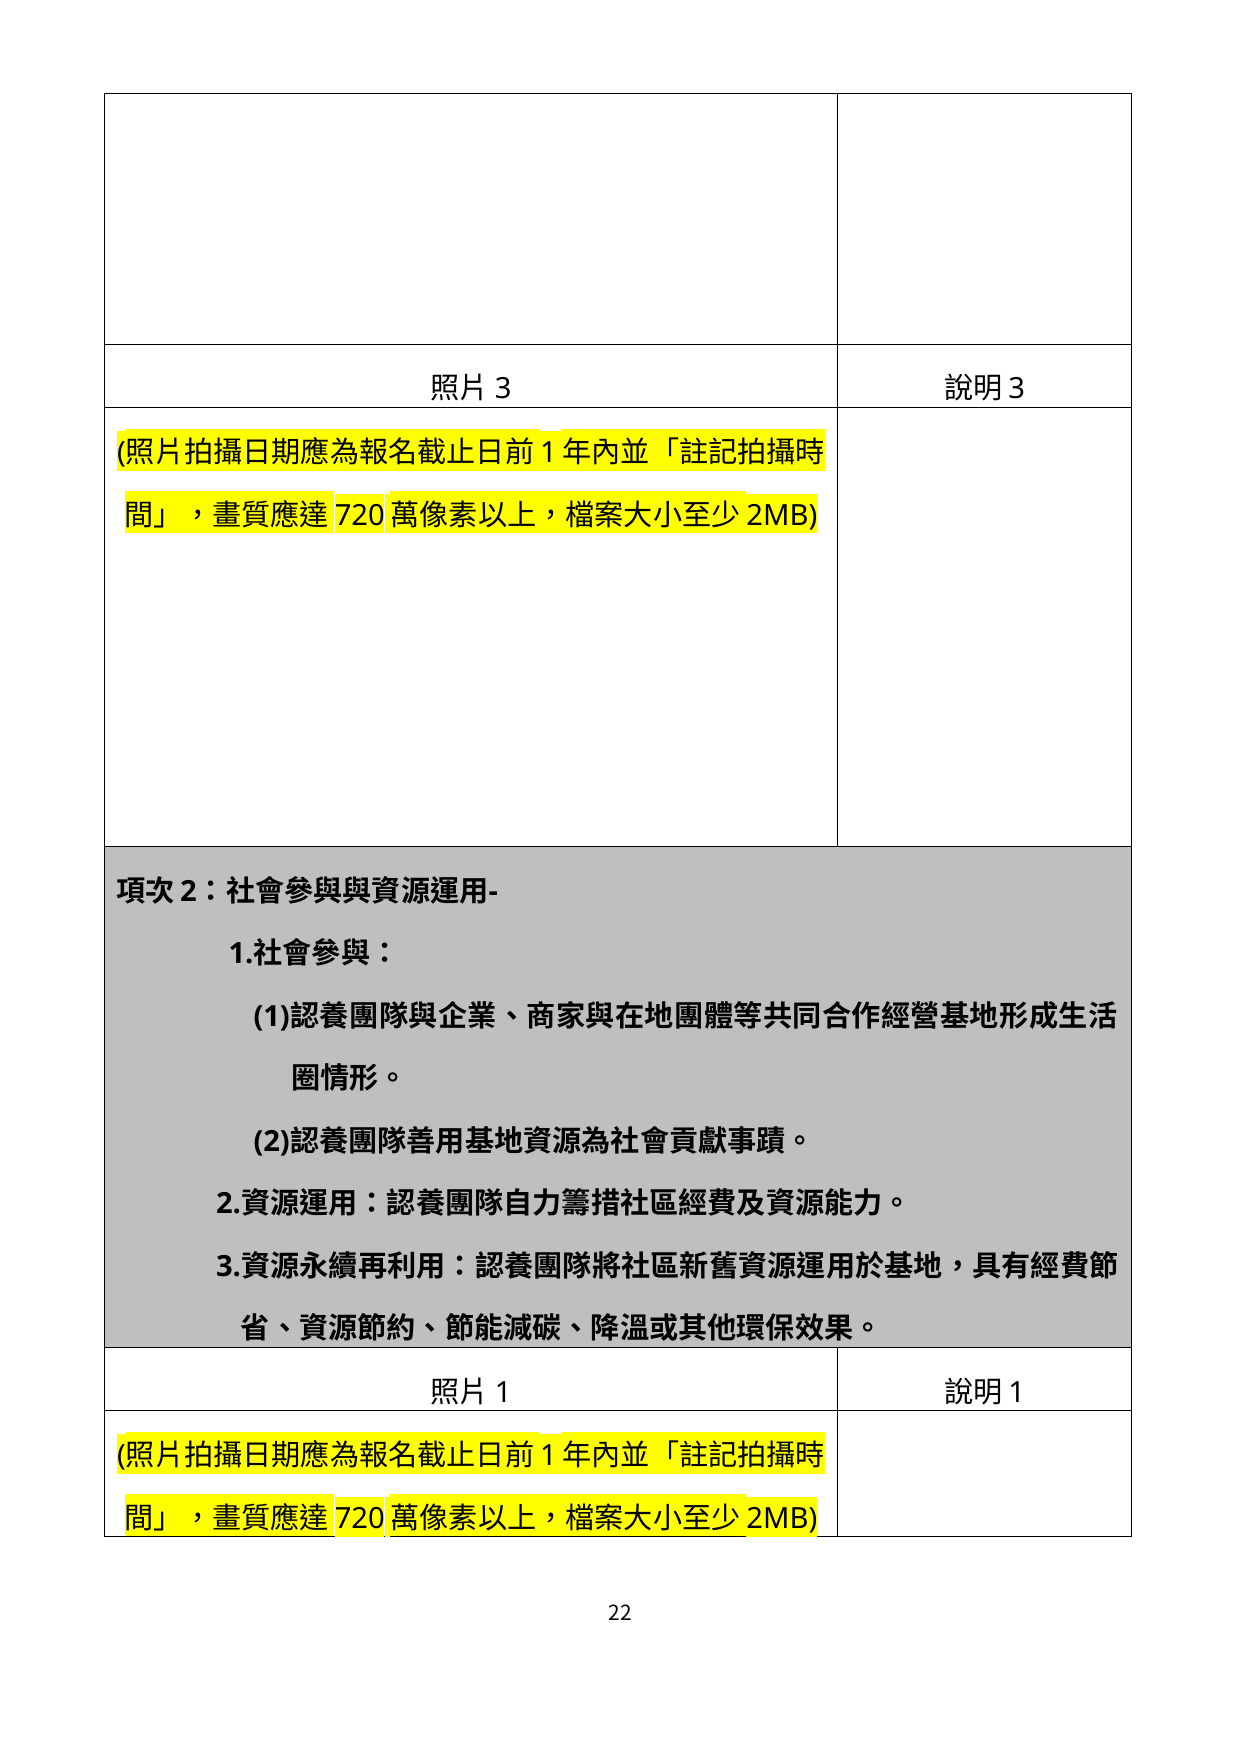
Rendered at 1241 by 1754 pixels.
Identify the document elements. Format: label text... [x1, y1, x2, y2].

table_cell [1132, 846, 1136, 1347]
table_cell [1132, 407, 1136, 846]
table_cell [105, 94, 837, 343]
table_cell 照片1 [105, 1348, 837, 1410]
table_cell [1132, 93, 1136, 343]
table_cell 說明1 [838, 1348, 1131, 1410]
table_cell 說明3 [838, 345, 1131, 407]
table_cell (照片拍攝日期應為報名截止日前1年內並「註記拍攝時間」，畫質應達720萬像素以上，檔案大小至少2MB) [105, 408, 837, 846]
table_cell 照片3 [105, 345, 837, 407]
table_cell 項次2：社會參與與資源運用- 1.社會參與： (1)認養團隊與企業、商家與在地團體等共同合作經營基地形成生活圈情形。 (2)認養團隊善用基地資源為社會貢獻事蹟。 2.資源運用：認養團隊自力籌措社區經費及資源能力。 3.資源永續再利用：認養團隊將社區新舊資源運用於基地，具有經費節省、資源節約、節能減碳、降溫或其他環保效果。 [105, 847, 1131, 1347]
table_cell [838, 1411, 1131, 1536]
table_cell [1132, 344, 1136, 407]
table_cell [1132, 1347, 1136, 1410]
table_cell [1132, 1410, 1136, 1536]
table_cell [838, 408, 1131, 846]
table_cell (照片拍攝日期應為報名截止日前1年內並「註記拍攝時間」，畫質應達720萬像素以上，檔案大小至少2MB) [105, 1411, 837, 1536]
table_cell [838, 94, 1131, 343]
